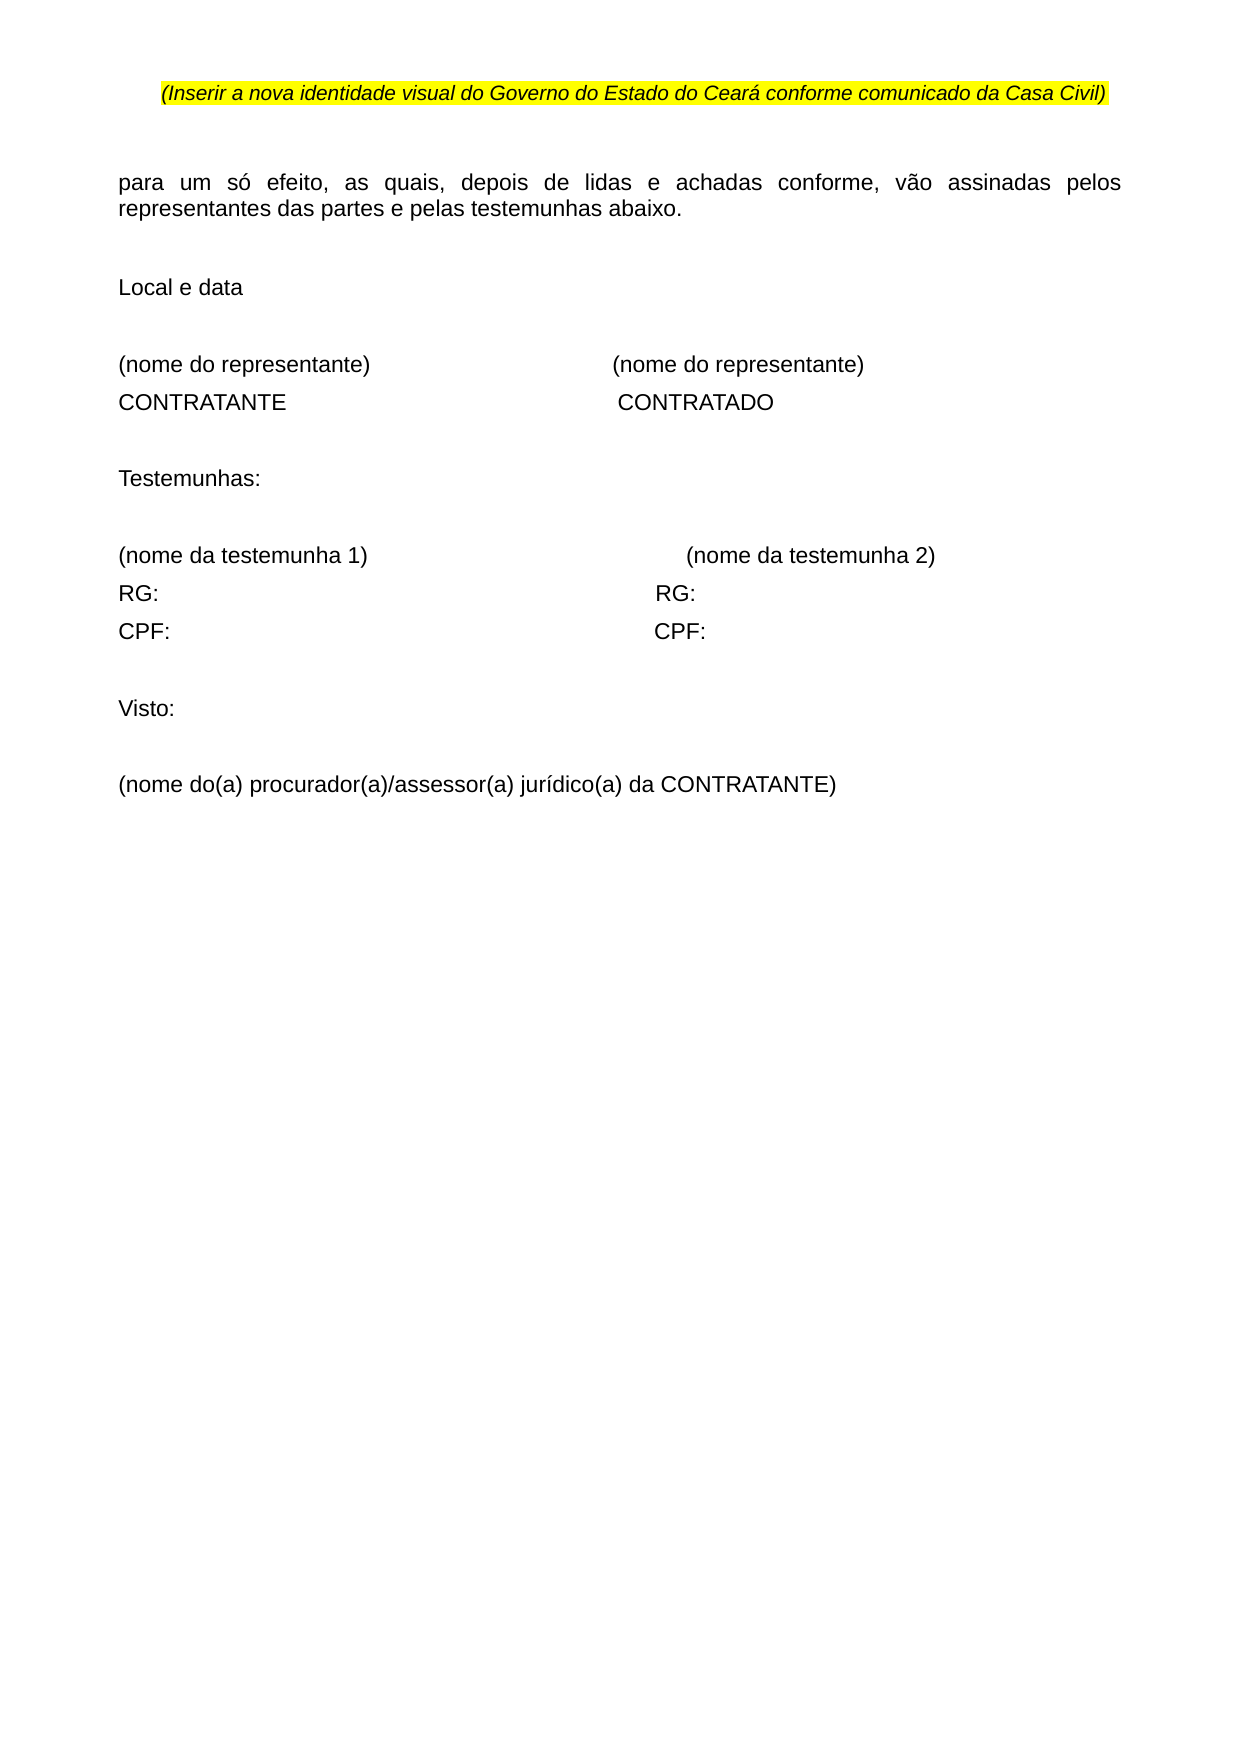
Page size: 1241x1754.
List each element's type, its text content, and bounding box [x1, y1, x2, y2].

text (nome do representante) (nome do representante) [118, 351, 1122, 377]
text CPF: CPF: [118, 618, 1122, 645]
text Visto: [118, 695, 1122, 721]
text (nome da testemunha 1) (nome da testemunha 2) [118, 542, 1122, 568]
text (nome do(a) procurador(a)/assessor(a) jurídico(a) da CONTRATANTE) [118, 771, 1122, 798]
text RG: RG: [118, 580, 1122, 606]
text CONTRATANTE CONTRATADO [118, 389, 1122, 415]
text para um só efeito, as quais, depois de lidas e achadas conforme, vão assinadas pelos representantes das partes e pelas testemunhas abaixo. [118, 169, 1122, 222]
text Local e data [118, 274, 1122, 301]
text Testemunhas: [118, 465, 1122, 492]
